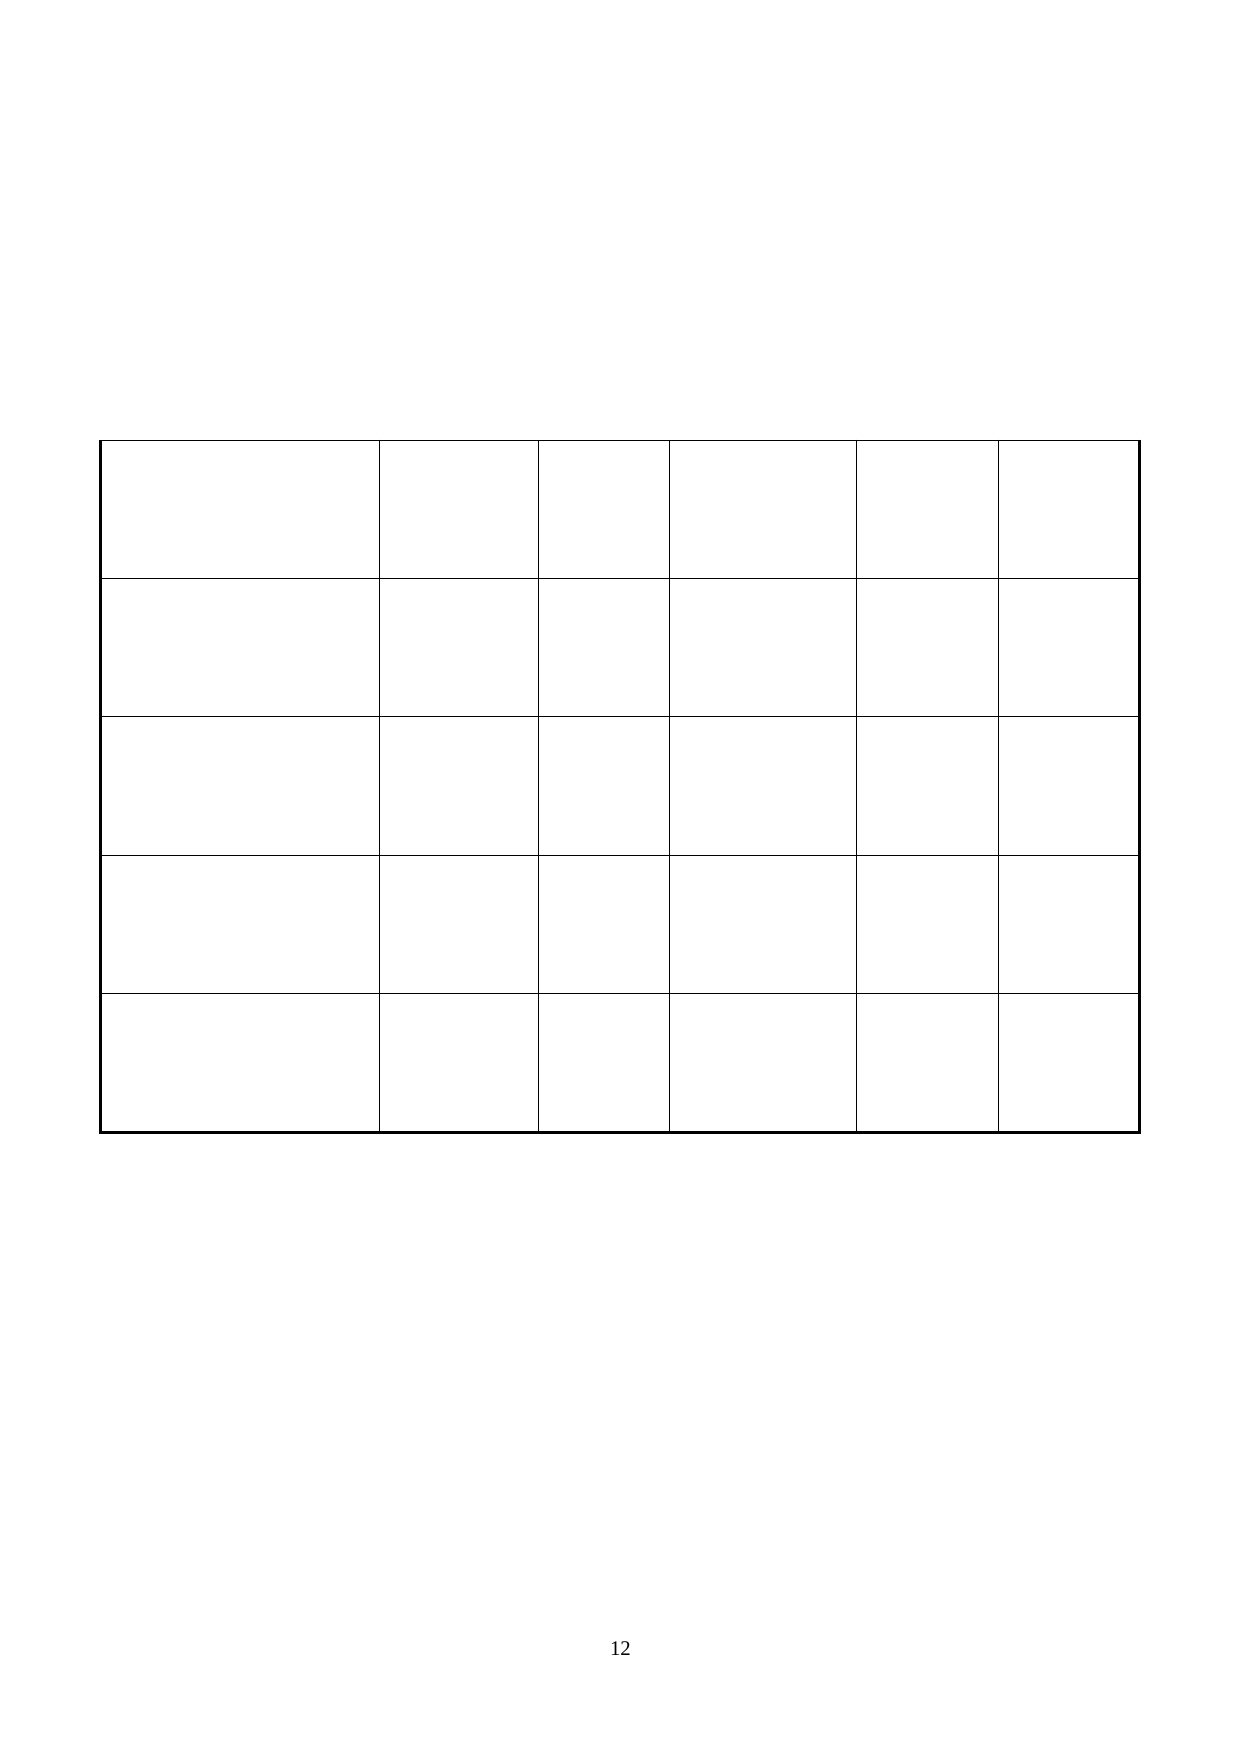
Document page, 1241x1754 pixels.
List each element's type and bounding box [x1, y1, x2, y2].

table_cell [670, 579, 856, 716]
table_cell [539, 441, 669, 578]
table_cell [999, 856, 1138, 993]
table_cell [102, 856, 379, 993]
table_cell [670, 856, 856, 993]
table_cell [380, 441, 538, 578]
table_cell [539, 994, 669, 1131]
table_cell [380, 579, 538, 716]
table_cell [670, 441, 856, 578]
table_cell [102, 441, 379, 578]
table_cell [670, 717, 856, 854]
table_cell [670, 994, 856, 1131]
table_cell [999, 441, 1138, 578]
table_cell [102, 717, 379, 854]
table_cell [380, 856, 538, 993]
table_cell [857, 717, 998, 854]
table_cell [539, 856, 669, 993]
table_cell [999, 717, 1138, 854]
table_cell [539, 717, 669, 854]
table_cell [102, 994, 379, 1131]
table_cell [857, 579, 998, 716]
table_cell [857, 856, 998, 993]
table_cell [999, 994, 1138, 1131]
table_cell [102, 579, 379, 716]
table_cell [999, 579, 1138, 716]
table_cell [539, 579, 669, 716]
table_cell [857, 994, 998, 1131]
table_cell [857, 441, 998, 578]
table_cell [380, 717, 538, 854]
table_cell [380, 994, 538, 1131]
